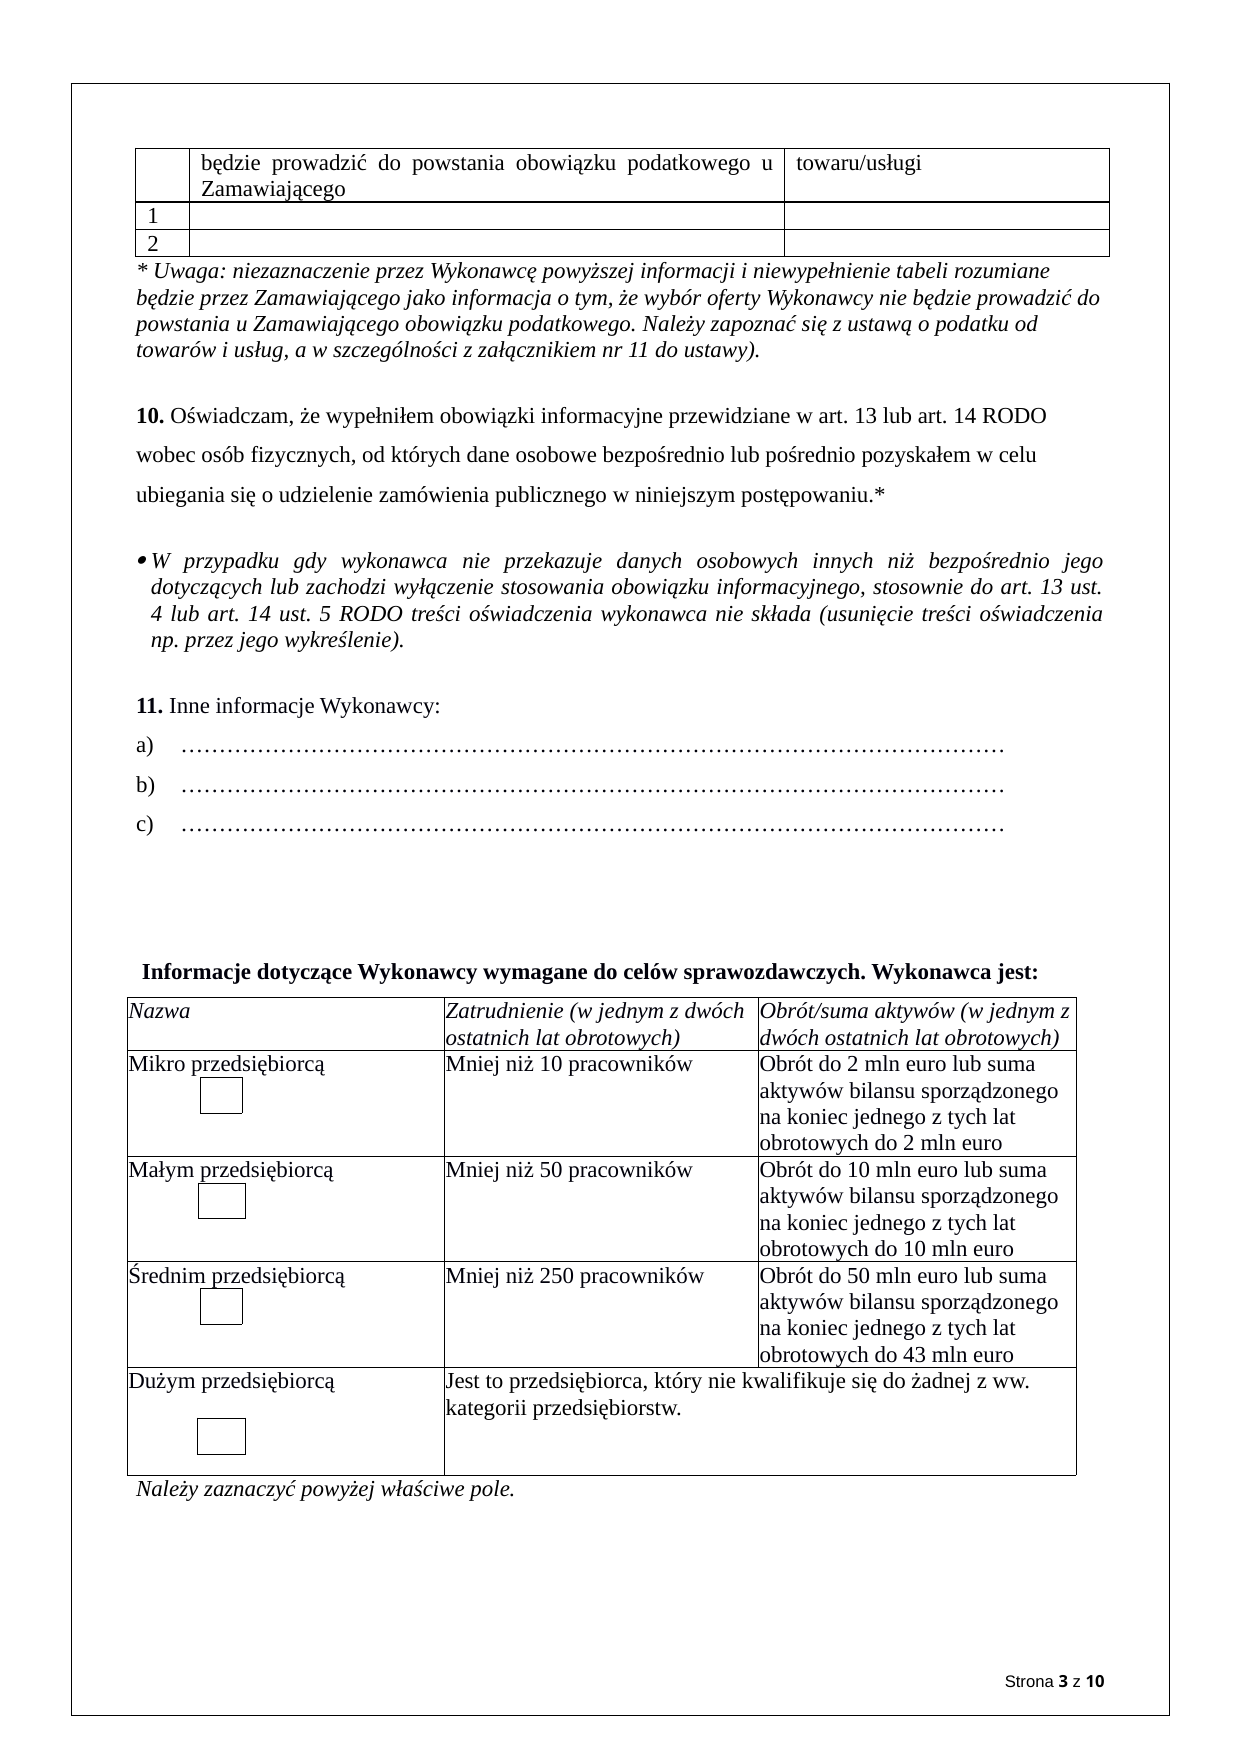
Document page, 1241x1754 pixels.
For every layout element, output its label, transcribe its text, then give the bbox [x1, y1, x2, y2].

table_cell Obrót do 10 mln euro lub suma aktywów bilansu sporządzonego na koniec jednego z tych lat obrotowych do 10 mln euro [759, 1157, 1076, 1261]
table_cell Mniej niż 10 pracowników [445, 1051, 758, 1156]
table_header Obrót/suma aktywów (w jednym z dwóch ostatnich lat obrotowych) [759, 998, 1076, 1050]
table_cell Jest to przedsiębiorca, który nie kwalifikuje się do żadnej z ww. kategorii przedsiębiorstw. [445, 1368, 1076, 1475]
table_cell 1 [136, 203, 189, 229]
table_cell Mniej niż 50 pracowników [445, 1157, 758, 1261]
table_cell [190, 203, 784, 229]
text Należy zaznaczyć powyżej właściwe pole. [136, 1475, 1104, 1501]
list ……………………………………………………………………………………………… [136, 771, 1104, 797]
table_cell Mniej niż 250 pracowników [445, 1262, 758, 1367]
table_header [198, 1419, 245, 1453]
table_cell [785, 230, 1109, 256]
table_cell Obrót do 50 mln euro lub suma aktywów bilansu sporządzonego na koniec jednego z tych lat obrotowych do 43 mln euro [759, 1262, 1076, 1367]
text 11. Inne informacje Wykonawcy: [136, 692, 1104, 718]
table_header towaru/usługi [785, 149, 1109, 201]
table_cell [190, 230, 784, 256]
table_cell Mikro przedsiębiorcą [128, 1051, 444, 1156]
table_header będzie prowadzić do powstania obowiązku podatkowego u Zamawiającego [190, 149, 784, 201]
table_cell 2 [136, 230, 189, 256]
table_header [201, 1289, 242, 1324]
list ……………………………………………………………………………………………… [136, 731, 1104, 758]
list W przypadku gdy wykonawca nie przekazuje danych osobowych innych niż bezpośrednio jego dotyczących lub zachodzi wyłączenie stosowania obowiązku informacyjnego, stosownie do art. 13 ust. 4 lub art. 14 ust. 5 RODO treści oświadczenia wykonawca nie składa (usunięcie treści oświadczenia np. przez jego wykreślenie). [136, 547, 1104, 652]
list ……………………………………………………………………………………………… [136, 810, 1104, 837]
table_cell [785, 203, 1109, 229]
table_header [136, 149, 189, 201]
table_header Nazwa [128, 998, 444, 1050]
table_header [201, 1078, 242, 1112]
table_cell Średnim przedsiębiorcą [128, 1262, 444, 1367]
table_cell Małym przedsiębiorcą [128, 1157, 444, 1261]
text * Uwaga: niezaznaczenie przez Wykonawcę powyższej informacji i niewypełnienie tabeli rozumiane będzie przez Zamawiającego jako informacja o tym, że wybór oferty Wykonawcy nie będzie prowadzić do powstania u Zamawiającego obowiązku podatkowego. Należy zapoznać się z ustawą o podatku od towarów i usług, a w szczególności z załącznikiem nr 11 do ustawy). [136, 257, 1104, 363]
table_header Zatrudnienie (w jednym z dwóch ostatnich lat obrotowych) [445, 998, 758, 1050]
text Informacje dotyczące Wykonawcy wymagane do celów sprawozdawczych. Wykonawca jest: [136, 958, 1104, 984]
table_cell Dużym przedsiębiorcą [128, 1368, 444, 1475]
table_cell Obrót do 2 mln euro lub suma aktywów bilansu sporządzonego na koniec jednego z tych lat obrotowych do 2 mln euro [759, 1051, 1076, 1156]
table_header [199, 1184, 245, 1218]
text 10. Oświadczam, że wypełniłem obowiązki informacyjne przewidziane w art. 13 lub art. 14 RODO wobec osób fizycznych, od których dane osobowe bezpośrednio lub pośrednio pozyskałem w celu ubiegania się o udzielenie zamówienia publicznego w niniejszym postępowaniu.* [136, 402, 1104, 507]
